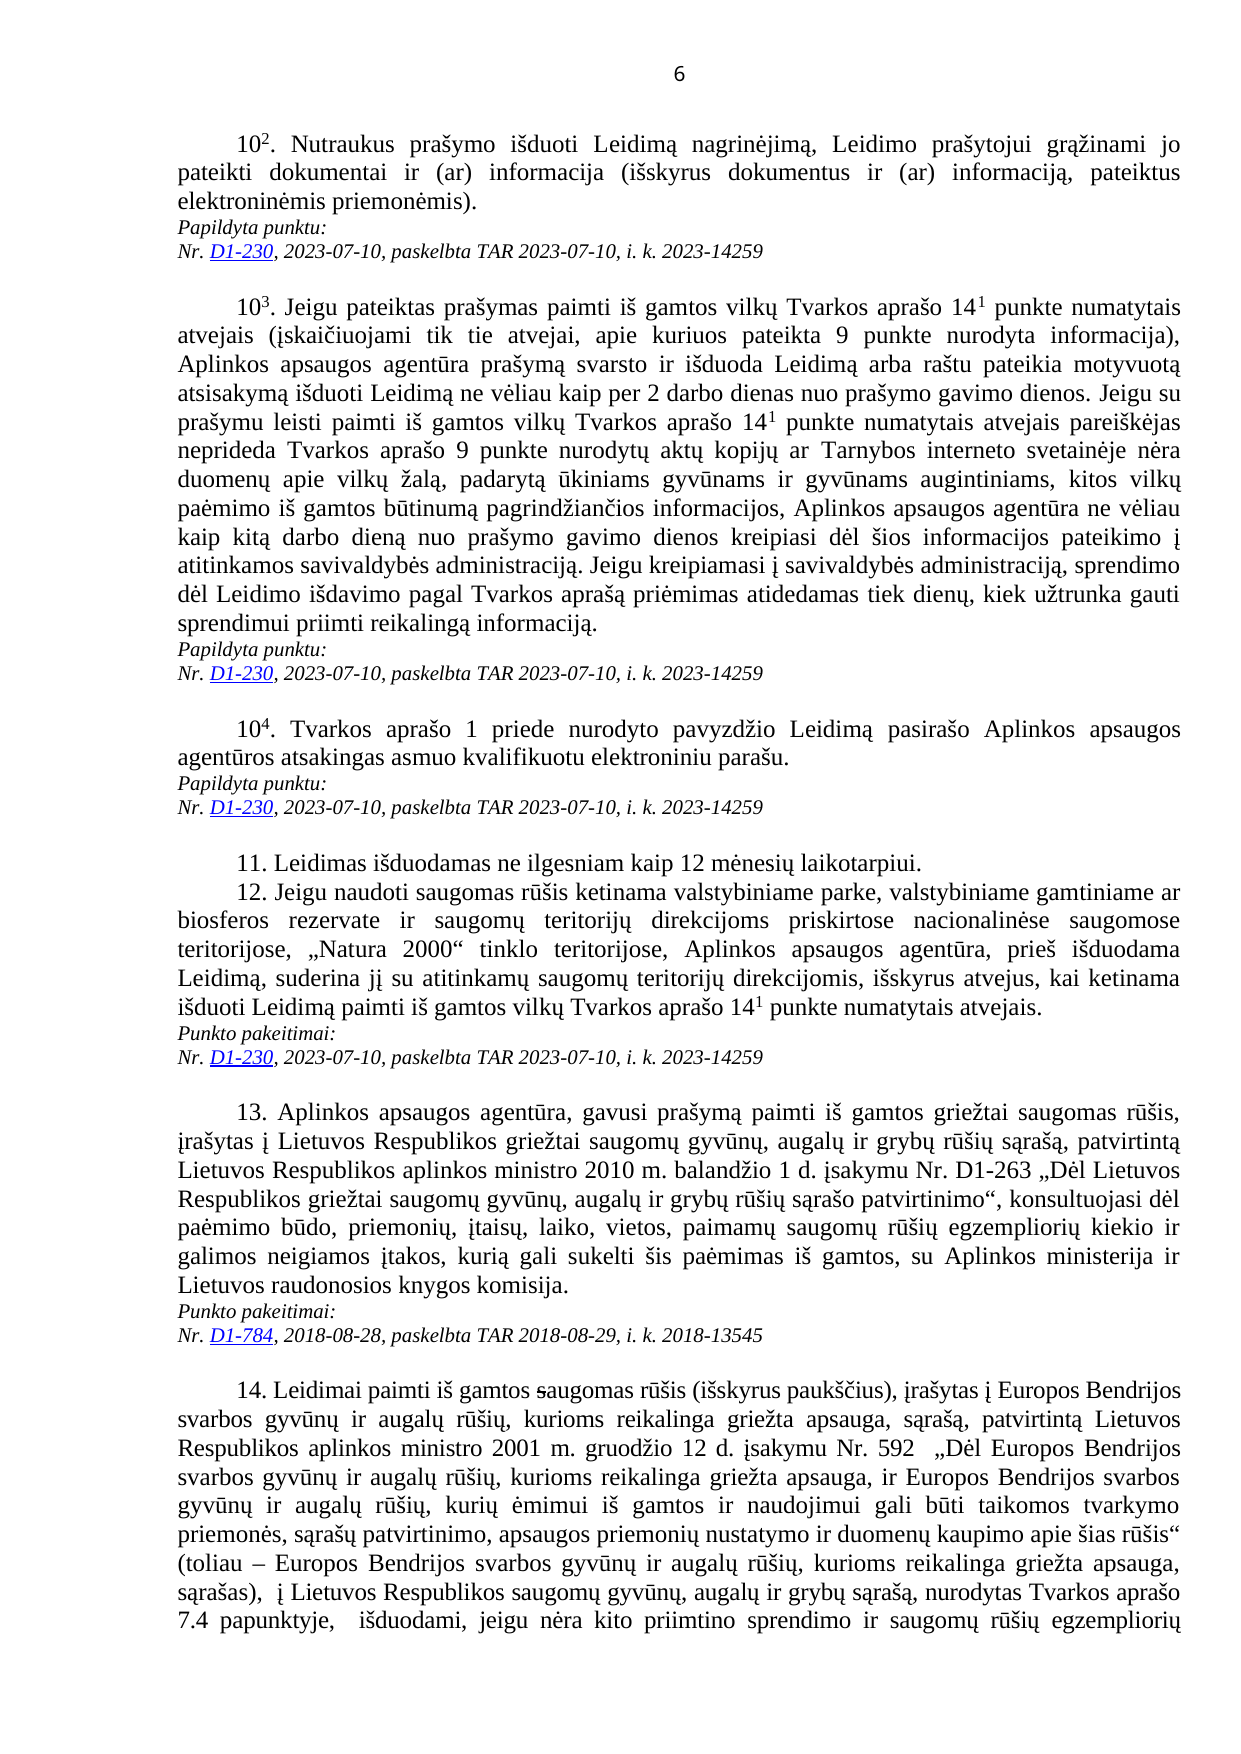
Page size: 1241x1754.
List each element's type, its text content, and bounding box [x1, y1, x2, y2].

text 11. Leidimas išduodamas ne ilgesniam kaip 12 mėnesių laikotarpiui. [177, 848, 1181, 877]
text Papildyta punktu: [177, 771, 1181, 795]
text 104. Tvarkos aprašo 1 priede nurodyto pavyzdžio Leidimą pasirašo Aplinkos apsaugos agentūros atsakingas asmuo kvalifikuotu elektroniniu parašu. [177, 714, 1181, 771]
text Nr. D1-230, 2023-07-10, paskelbta TAR 2023-07-10, i. k. 2023-14259 [177, 239, 1181, 263]
text 12. Jeigu naudoti saugomas rūšis ketinama valstybiniame parke, valstybiniame gamtiniame ar biosferos rezervate ir saugomų teritorijų direkcijoms priskirtose nacionalinėse saugomose teritorijose, „Natura 2000“ tinklo teritorijose, Aplinkos apsaugos agentūra, prieš išduodama Leidimą, suderina jį su atitinkamų saugomų teritorijų direkcijomis, išskyrus atvejus, kai ketinama išduoti Leidimą paimti iš gamtos vilkų Tvarkos aprašo 141 punkte numatytais atvejais. [177, 877, 1181, 1021]
text 14. Leidimai paimti iš gamtos saugomas rūšis (išskyrus paukščius), įrašytas į Europos Bendrijos svarbos gyvūnų ir augalų rūšių, kurioms reikalinga griežta apsauga, sąrašą, patvirtintą Lietuvos Respublikos aplinkos ministro 2001 m. gruodžio 12 d. įsakymu Nr. 592 „Dėl Europos Bendrijos svarbos gyvūnų ir augalų rūšių, kurioms reikalinga griežta apsauga, ir Europos Bendrijos svarbos gyvūnų ir augalų rūšių, kurių ėmimui iš gamtos ir naudojimui gali būti taikomos tvarkymo priemonės, sąrašų patvirtinimo, apsaugos priemonių nustatymo ir duomenų kaupimo apie šias rūšis“ (toliau – Europos Bendrijos svarbos gyvūnų ir augalų rūšių, kurioms reikalinga griežta apsauga, sąrašas), į Lietuvos Respublikos saugomų gyvūnų, augalų ir grybų sąrašą, nurodytas Tvarkos aprašo 7.4 papunktyje, išduodami, jeigu nėra kito priimtino sprendimo ir saugomų rūšių egzempliorių [177, 1376, 1181, 1634]
text Punkto pakeitimai: [177, 1021, 1181, 1045]
text Papildyta punktu: [177, 637, 1181, 661]
text Nr. D1-230, 2023-07-10, paskelbta TAR 2023-07-10, i. k. 2023-14259 [177, 661, 1181, 685]
text Nr. D1-230, 2023-07-10, paskelbta TAR 2023-07-10, i. k. 2023-14259 [177, 795, 1181, 819]
text Nr. D1-230, 2023-07-10, paskelbta TAR 2023-07-10, i. k. 2023-14259 [177, 1045, 1181, 1069]
text 102. Nutraukus prašymo išduoti Leidimą nagrinėjimą, Leidimo prašytojui grąžinami jo pateikti dokumentai ir (ar) informacija (išskyrus dokumentus ir (ar) informaciją, pateiktus elektroninėmis priemonėmis). [177, 129, 1181, 215]
text Punkto pakeitimai: [177, 1299, 1181, 1323]
text 13. Aplinkos apsaugos agentūra, gavusi prašymą paimti iš gamtos griežtai saugomas rūšis, įrašytas į Lietuvos Respublikos griežtai saugomų gyvūnų, augalų ir grybų rūšių sąrašą, patvirtintą Lietuvos Respublikos aplinkos ministro 2010 m. balandžio 1 d. įsakymu Nr. D1-263 „Dėl Lietuvos Respublikos griežtai saugomų gyvūnų, augalų ir grybų rūšių sąrašo patvirtinimo“, konsultuojasi dėl paėmimo būdo, priemonių, įtaisų, laiko, vietos, paimamų saugomų rūšių egzempliorių kiekio ir galimos neigiamos įtakos, kurią gali sukelti šis paėmimas iš gamtos, su Aplinkos ministerija ir Lietuvos raudonosios knygos komisija. [177, 1097, 1181, 1299]
text Papildyta punktu: [177, 215, 1181, 239]
text Nr. D1-784, 2018-08-28, paskelbta TAR 2018-08-29, i. k. 2018-13545 [177, 1323, 1181, 1347]
text 103. Jeigu pateiktas prašymas paimti iš gamtos vilkų Tvarkos aprašo 141 punkte numatytais atvejais (įskaičiuojami tik tie atvejai, apie kuriuos pateikta 9 punkte nurodyta informacija), Aplinkos apsaugos agentūra prašymą svarsto ir išduoda Leidimą arba raštu pateikia motyvuotą atsisakymą išduoti Leidimą ne vėliau kaip per 2 darbo dienas nuo prašymo gavimo dienos. Jeigu su prašymu leisti paimti iš gamtos vilkų Tvarkos aprašo 141 punkte numatytais atvejais pareiškėjas neprideda Tvarkos aprašo 9 punkte nurodytų aktų kopijų ar Tarnybos interneto svetainėje nėra duomenų apie vilkų žalą, padarytą ūkiniams gyvūnams ir gyvūnams augintiniams, kitos vilkų paėmimo iš gamtos būtinumą pagrindžiančios informacijos, Aplinkos apsaugos agentūra ne vėliau kaip kitą darbo dieną nuo prašymo gavimo dienos kreipiasi dėl šios informacijos pateikimo į atitinkamos savivaldybės administraciją. Jeigu kreipiamasi į savivaldybės administraciją, sprendimo dėl Leidimo išdavimo pagal Tvarkos aprašą priėmimas atidedamas tiek dienų, kiek užtrunka gauti sprendimui priimti reikalingą informaciją. [177, 292, 1181, 637]
